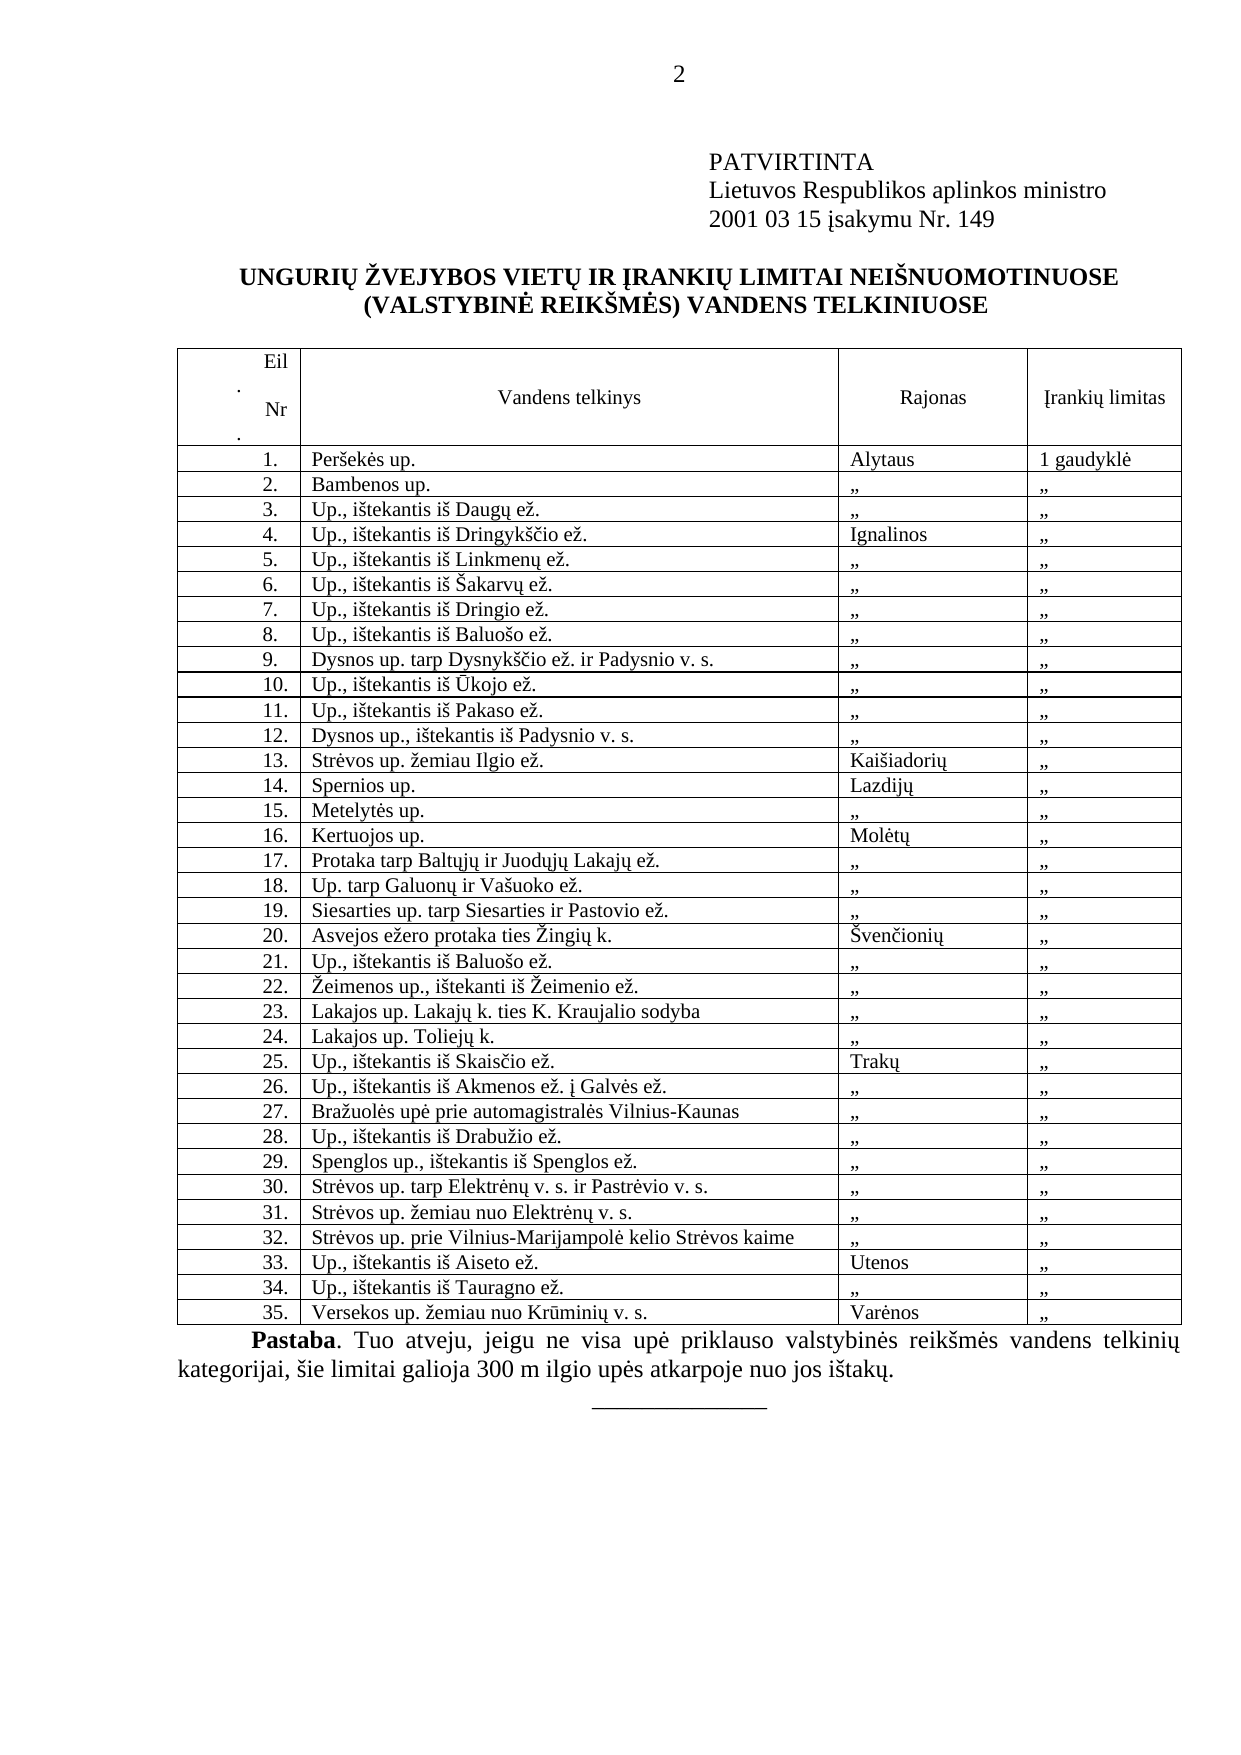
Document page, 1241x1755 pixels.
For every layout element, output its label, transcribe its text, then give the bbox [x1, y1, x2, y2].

table_cell Up., ištekantis iš Dringio ež. [301, 597, 838, 621]
table_cell Up., ištekantis iš Akmenos ež. į Galvės ež. [301, 1074, 838, 1098]
table_cell „ [1028, 1200, 1181, 1224]
table_cell Žeimenos up., ištekanti iš Žeimenio ež. [301, 974, 838, 998]
table_header Eil. Nr. [178, 349, 300, 445]
table_cell „ [839, 1200, 1027, 1224]
table_cell „ [1028, 622, 1181, 646]
table_cell „ [1028, 522, 1181, 546]
table_cell 15. [178, 798, 300, 822]
table_cell „ [1028, 723, 1181, 747]
table_cell „ [839, 647, 1027, 671]
table_cell 34. [178, 1275, 300, 1299]
table_cell 22. [178, 974, 300, 998]
table_cell „ [1028, 1049, 1181, 1073]
table_cell Spenglos up., ištekantis iš Spenglos ež. [301, 1149, 838, 1173]
table_header Įrankių limitas [1028, 349, 1181, 445]
table_cell „ [839, 1225, 1027, 1249]
table_cell „ [839, 572, 1027, 596]
table_cell „ [1028, 572, 1181, 596]
table_cell „ [1028, 1124, 1181, 1148]
table_cell 33. [178, 1250, 300, 1274]
table_cell Up., ištekantis iš Skaisčio ež. [301, 1049, 838, 1073]
table_cell Strėvos up. žemiau Ilgio ež. [301, 748, 838, 772]
table_cell „ [839, 1074, 1027, 1098]
table_cell „ [1028, 1250, 1181, 1274]
table_cell Up., ištekantis iš Baluošo ež. [301, 949, 838, 973]
table_cell 13. [178, 748, 300, 772]
table_cell „ [839, 873, 1027, 897]
table_cell Bražuolės upė prie automagistralės Vilnius-Kaunas [301, 1099, 838, 1123]
table_cell 1 gaudyklė [1028, 446, 1181, 471]
table_cell 28. [178, 1124, 300, 1148]
table_cell Up., ištekantis iš Daugų ež. [301, 497, 838, 521]
table_cell 10. [178, 673, 300, 696]
table_cell Alytaus [839, 446, 1027, 471]
table_cell „ [839, 622, 1027, 646]
table_cell „ [839, 1124, 1027, 1148]
table_cell „ [1028, 698, 1181, 722]
text 2001 03 15 įsakymu Nr. 149 [177, 204, 1181, 233]
table_cell „ [1028, 1099, 1181, 1123]
table_cell Siesarties up. tarp Siesarties ir Pastovio ež. [301, 898, 838, 922]
table_cell „ [839, 848, 1027, 872]
table_cell 5. [178, 547, 300, 571]
table_cell „ [839, 1275, 1027, 1299]
table_cell Metelytės up. [301, 798, 838, 822]
table_header Rajonas [839, 349, 1027, 445]
table_cell „ [839, 673, 1027, 696]
table_cell Strėvos up. prie Vilnius-Marijampolė kelio Strėvos kaime [301, 1225, 838, 1249]
table_cell 12. [178, 723, 300, 747]
table_cell 25. [178, 1049, 300, 1073]
table_cell „ [839, 1149, 1027, 1173]
table_cell Up., ištekantis iš Šakarvų ež. [301, 572, 838, 596]
table_cell „ [1028, 1074, 1181, 1098]
table_cell „ [1028, 999, 1181, 1023]
table_cell „ [1028, 547, 1181, 571]
table_header Vandens telkinys [301, 349, 838, 445]
table_cell Ignalinos [839, 522, 1027, 546]
table_cell „ [839, 597, 1027, 621]
table_cell Versekos up. žemiau nuo Krūminių v. s. [301, 1300, 838, 1324]
table_cell 16. [178, 823, 300, 847]
table_cell Peršekės up. [301, 446, 838, 471]
table_cell Lakajos up. Toliejų k. [301, 1024, 838, 1048]
table_cell Up., ištekantis iš Ūkojo ež. [301, 673, 838, 696]
table_cell „ [1028, 873, 1181, 897]
table_cell „ [839, 497, 1027, 521]
table_cell Lazdijų [839, 773, 1027, 797]
text ______________ [177, 1383, 1181, 1411]
table_cell Trakų [839, 1049, 1027, 1073]
table_cell „ [839, 898, 1027, 922]
table_cell „ [1028, 1275, 1181, 1299]
table_cell „ [1028, 597, 1181, 621]
table_cell 1. [178, 446, 300, 471]
table_cell 9. [178, 647, 300, 671]
table_cell „ [1028, 472, 1181, 496]
table_cell „ [839, 698, 1027, 722]
table_cell Up., ištekantis iš Aiseto ež. [301, 1250, 838, 1274]
table_cell „ [839, 1024, 1027, 1048]
table_cell „ [1028, 1149, 1181, 1173]
table_cell „ [839, 974, 1027, 998]
table_cell Dysnos up. tarp Dysnykščio ež. ir Padysnio v. s. [301, 647, 838, 671]
table_cell Up. tarp Galuonų ir Vašuoko ež. [301, 873, 838, 897]
table_cell „ [1028, 974, 1181, 998]
table_cell „ [1028, 748, 1181, 772]
table_cell 31. [178, 1200, 300, 1224]
table_cell 3. [178, 497, 300, 521]
table_cell Up., ištekantis iš Pakaso ež. [301, 698, 838, 722]
table_cell Kertuojos up. [301, 823, 838, 847]
table_cell Dysnos up., ištekantis iš Padysnio v. s. [301, 723, 838, 747]
text Pastaba. Tuo atveju, jeigu ne visa upė priklauso valstybinės reikšmės vandens telkinių kategorijai, šie limitai galioja 300 m ilgio upės atkarpoje nuo jos ištakų. [177, 1325, 1181, 1383]
table_cell „ [839, 798, 1027, 822]
table_cell „ [1028, 1300, 1181, 1324]
table_cell „ [1028, 647, 1181, 671]
table_cell „ [1028, 773, 1181, 797]
text Patvirtinta [177, 147, 1181, 176]
table_cell „ [839, 949, 1027, 973]
table_cell 20. [178, 924, 300, 947]
table_cell 8. [178, 622, 300, 646]
table_cell „ [1028, 848, 1181, 872]
table_cell Up., ištekantis iš Baluošo ež. [301, 622, 838, 646]
table_cell 32. [178, 1225, 300, 1249]
table_cell 6. [178, 572, 300, 596]
table_cell Asvejos ežero protaka ties Žingių k. [301, 924, 838, 947]
table_cell 4. [178, 522, 300, 546]
table_cell 19. [178, 898, 300, 922]
table_cell „ [839, 472, 1027, 496]
table_cell „ [839, 1099, 1027, 1123]
table_cell 2. [178, 472, 300, 496]
table_cell 24. [178, 1024, 300, 1048]
table_cell Lakajos up. Lakajų k. ties K. Kraujalio sodyba [301, 999, 838, 1023]
table_cell Švenčionių [839, 924, 1027, 947]
table_cell 29. [178, 1149, 300, 1173]
table_cell Varėnos [839, 1300, 1027, 1324]
table_cell 11. [178, 698, 300, 722]
table_cell „ [1028, 1225, 1181, 1249]
table_cell Spernios up. [301, 773, 838, 797]
table_cell „ [1028, 1175, 1181, 1198]
table_cell Protaka tarp Baltųjų ir Juodųjų Lakajų ež. [301, 848, 838, 872]
table_cell „ [839, 723, 1027, 747]
table_cell Strėvos up. žemiau nuo Elektrėnų v. s. [301, 1200, 838, 1224]
table_cell 7. [178, 597, 300, 621]
table_cell 17. [178, 848, 300, 872]
table_cell „ [1028, 924, 1181, 947]
table_cell 18. [178, 873, 300, 897]
table_cell Up., ištekantis iš Linkmenų ež. [301, 547, 838, 571]
table_cell „ [1028, 798, 1181, 822]
table_cell Kaišiadorių [839, 748, 1027, 772]
table_cell „ [1028, 823, 1181, 847]
table_cell 27. [178, 1099, 300, 1123]
table_cell 23. [178, 999, 300, 1023]
table_cell Bambenos up. [301, 472, 838, 496]
table_cell „ [839, 1175, 1027, 1198]
table_cell „ [839, 999, 1027, 1023]
table_cell Up., ištekantis iš Drabužio ež. [301, 1124, 838, 1148]
table_cell „ [1028, 673, 1181, 696]
table_cell 26. [178, 1074, 300, 1098]
table_cell „ [1028, 1024, 1181, 1048]
table_cell Strėvos up. tarp Elektrėnų v. s. ir Pastrėvio v. s. [301, 1175, 838, 1198]
table_cell „ [1028, 497, 1181, 521]
table_cell „ [839, 547, 1027, 571]
table_cell 21. [178, 949, 300, 973]
table_cell 35. [178, 1300, 300, 1324]
table_cell Up., ištekantis iš Dringykščio ež. [301, 522, 838, 546]
table_cell Utenos [839, 1250, 1027, 1274]
table_cell 30. [178, 1175, 300, 1198]
text Ungurių žvejybos vietų ir įrankių limitai neišnuomotinuose (valstybinė reikšmės) vandens telkiniuose [177, 262, 1181, 319]
table_cell Molėtų [839, 823, 1027, 847]
text Lietuvos Respublikos aplinkos ministro [177, 176, 1181, 204]
table_cell „ [1028, 949, 1181, 973]
table_cell 14. [178, 773, 300, 797]
table_cell Up., ištekantis iš Tauragno ež. [301, 1275, 838, 1299]
table_cell „ [1028, 898, 1181, 922]
